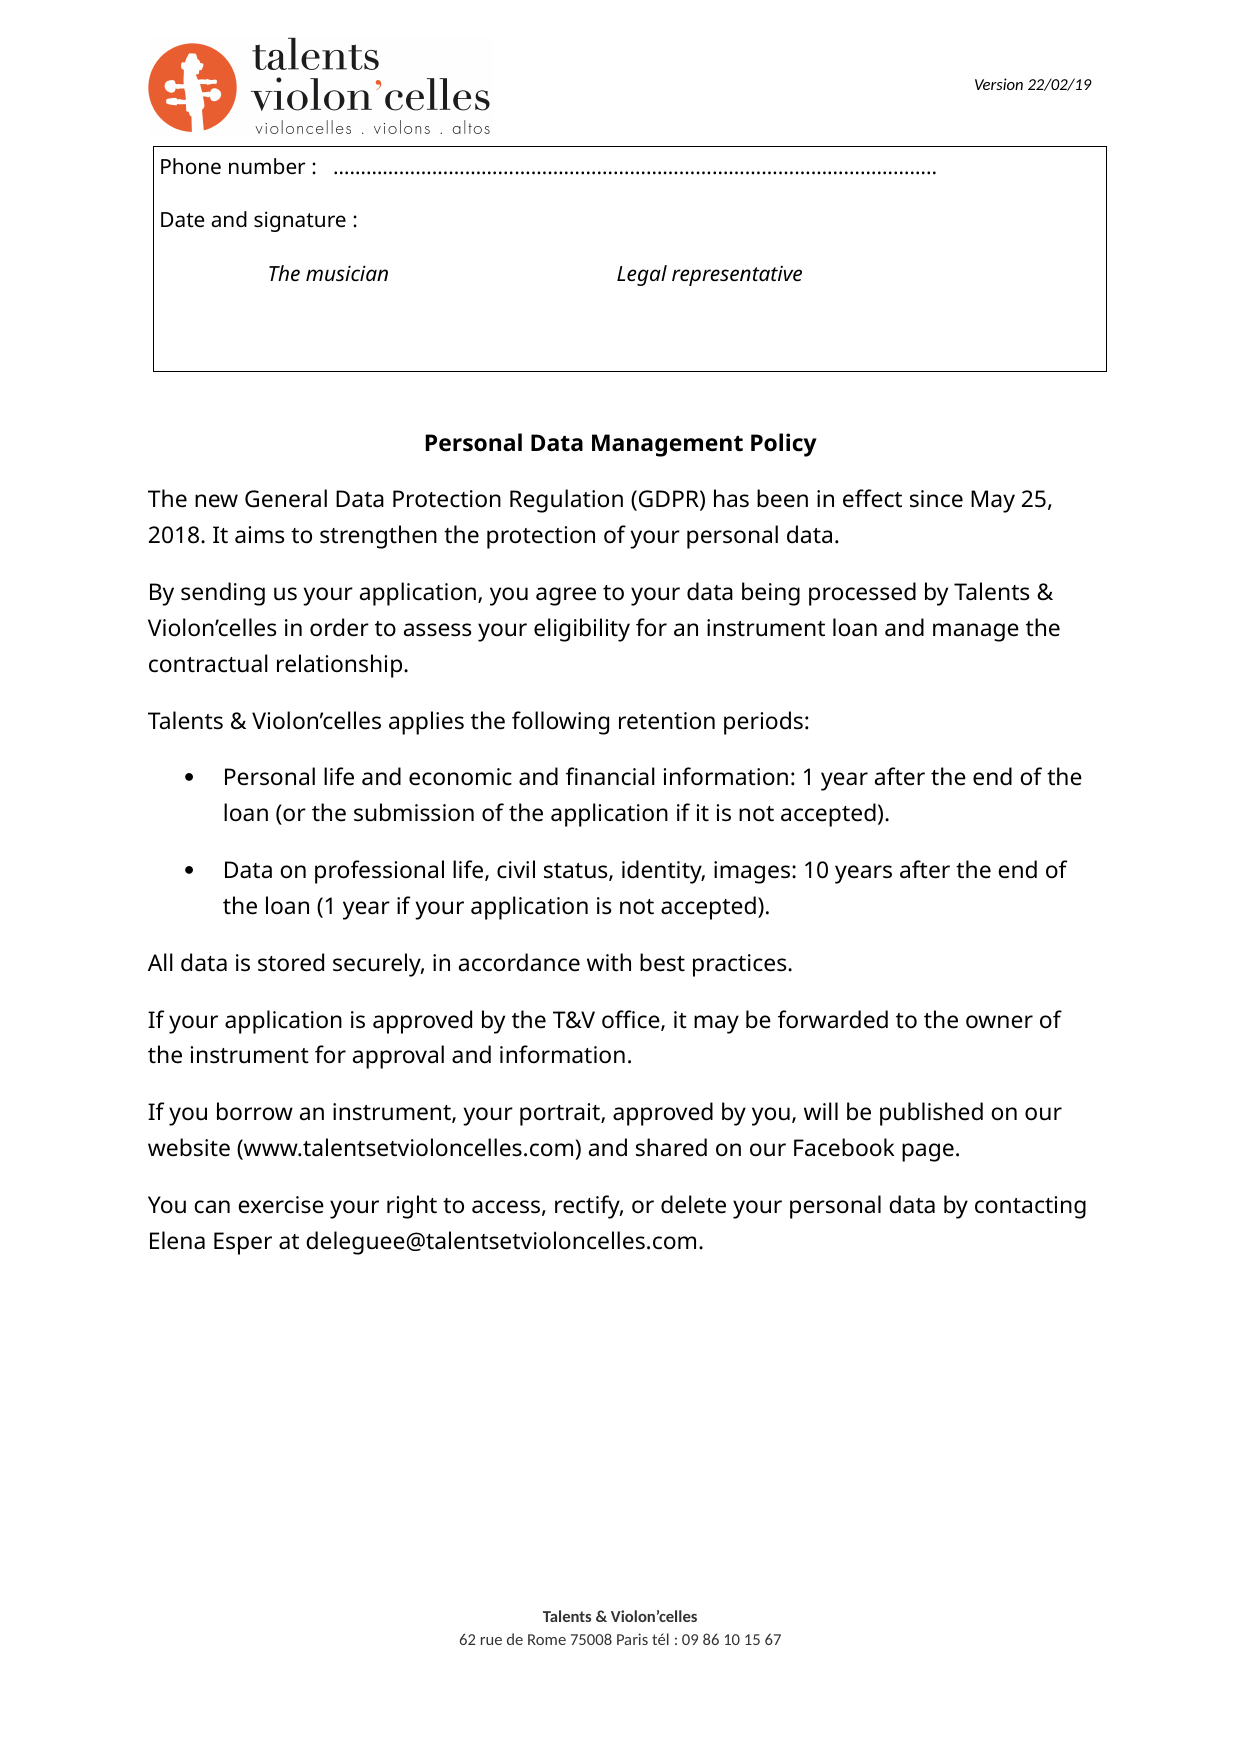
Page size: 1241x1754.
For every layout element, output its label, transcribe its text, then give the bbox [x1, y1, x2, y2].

list Personal life and economic and financial information: 1 year after the end of the loan (or the submission of the application if it is not accepted). [185, 761, 1093, 828]
text By sending us your application, you agree to your data being processed by Talents & Violon’celles in order to assess your eligibility for an instrument loan and manage the contractual relationship. [148, 576, 1093, 679]
text If you borrow an instrument, your portrait, approved by you, will be published on our website (www.talentsetvioloncelles.com) and shared on our Facebook page. [148, 1096, 1093, 1163]
text All data is stored securely, in accordance with best practices. [148, 947, 1093, 978]
table_header Phone number : ……………………………………………………………………………………………….. Date and signature : The musician Legal representative [154, 147, 1106, 371]
text If your application is approved by the T&V office, it may be forwarded to the owner of the instrument for approval and information. [148, 1003, 1093, 1071]
text The new General Data Protection Regulation (GDPR) has been in effect since May 25, 2018. It aims to strengthen the protection of your personal data. [148, 483, 1093, 550]
text You can exercise your right to access, rectify, or delete your personal data by contacting Elena Esper at deleguee@talentsetvioloncelles.com. [148, 1189, 1093, 1256]
text Personal Data Management Policy [148, 426, 1093, 458]
list Data on professional life, civil status, identity, images: 10 years after the end of the loan (1 year if your application is not accepted). [185, 854, 1093, 921]
text Talents & Violon’celles applies the following retention periods: [148, 704, 1093, 736]
